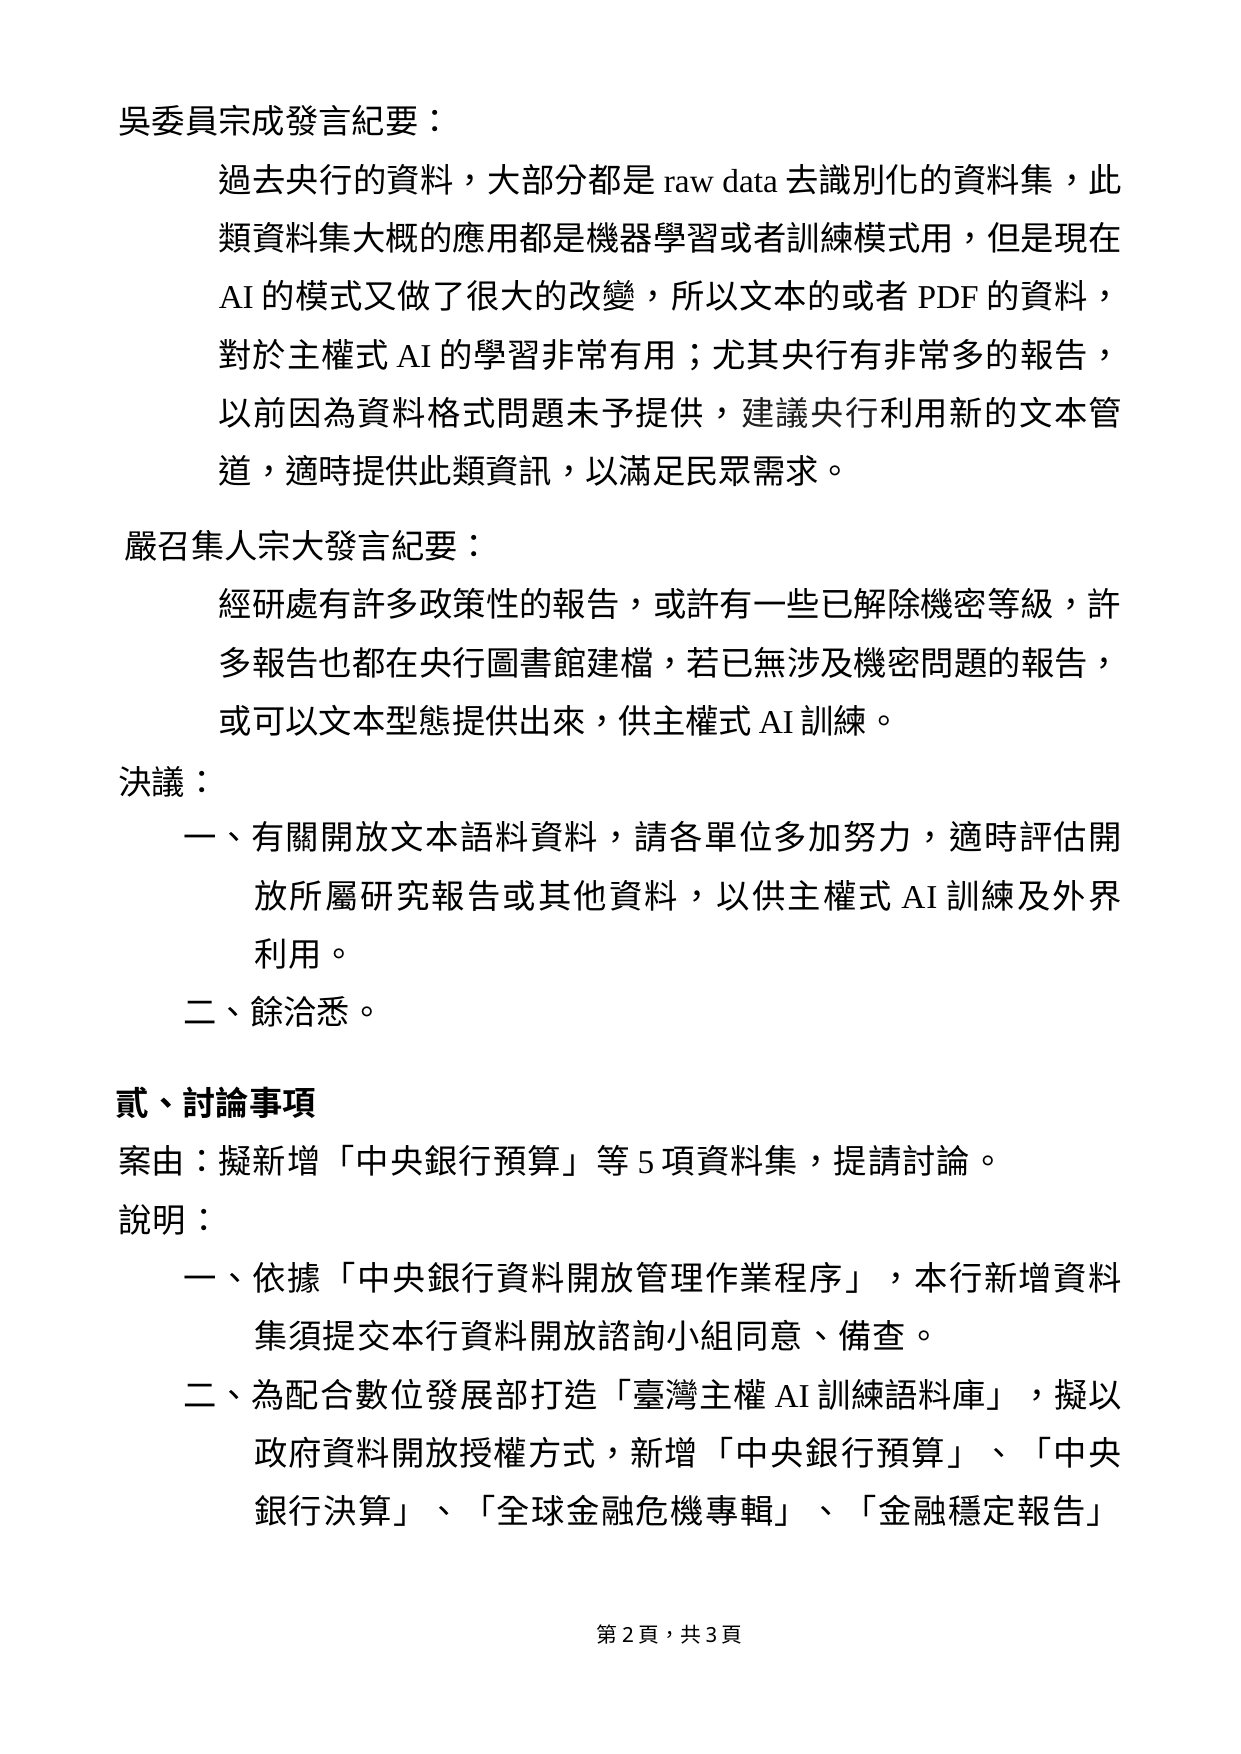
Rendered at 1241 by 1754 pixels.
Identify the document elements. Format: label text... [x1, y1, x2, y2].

text 一、有關開放文本語料資料，請各單位多加努力，適時評估開放所屬研究報告或其他資料，以供主權式AI訓練及外界利用。 [183, 803, 1122, 978]
text 貳、討論事項 [116, 1069, 1122, 1127]
text 一、依據「中央銀行資料開放管理作業程序」，本行新增資料集須提交本行資料開放諮詢小組同意、備查。 [183, 1244, 1122, 1361]
list 嚴召集人宗大發言紀要： [118, 512, 1122, 570]
list 過去央行的資料，大部分都是raw data去識別化的資料集，此類資料集大概的應用都是機器學習或者訓練模式用，但是現在AI的模式又做了很大的改變，所以文本的或者PDF的資料，對於主權式AI的學習非常有用；尤其央行有非常多的報告，以前因為資料格式問題未予提供，建議央行利用新的文本管道，適時提供此類資訊，以滿足民眾需求。 [148, 146, 1122, 496]
text 吳委員宗成發言紀要： [118, 87, 1122, 146]
list 經研處有許多政策性的報告，或許有一些已解除機密等級，許多報告也都在央行圖書館建檔，若已無涉及機密問題的報告，或可以文本型態提供出來，供主權式AI訓練。 [218, 570, 1122, 745]
text 案由：擬新增「中央銀行預算」等5項資料集，提請討論。 [118, 1127, 1122, 1186]
text 二、餘洽悉。 [183, 978, 1122, 1036]
text 說明： [118, 1186, 1122, 1244]
text 決議： [118, 761, 1122, 803]
text 二、為配合數位發展部打造「臺灣主權AI訓練語料庫」，擬以政府資料開放授權方式，新增「中央銀行預算」、「中央銀行決算」、「全球金融危機專輯」、「金融穩定報告」 [183, 1361, 1122, 1536]
